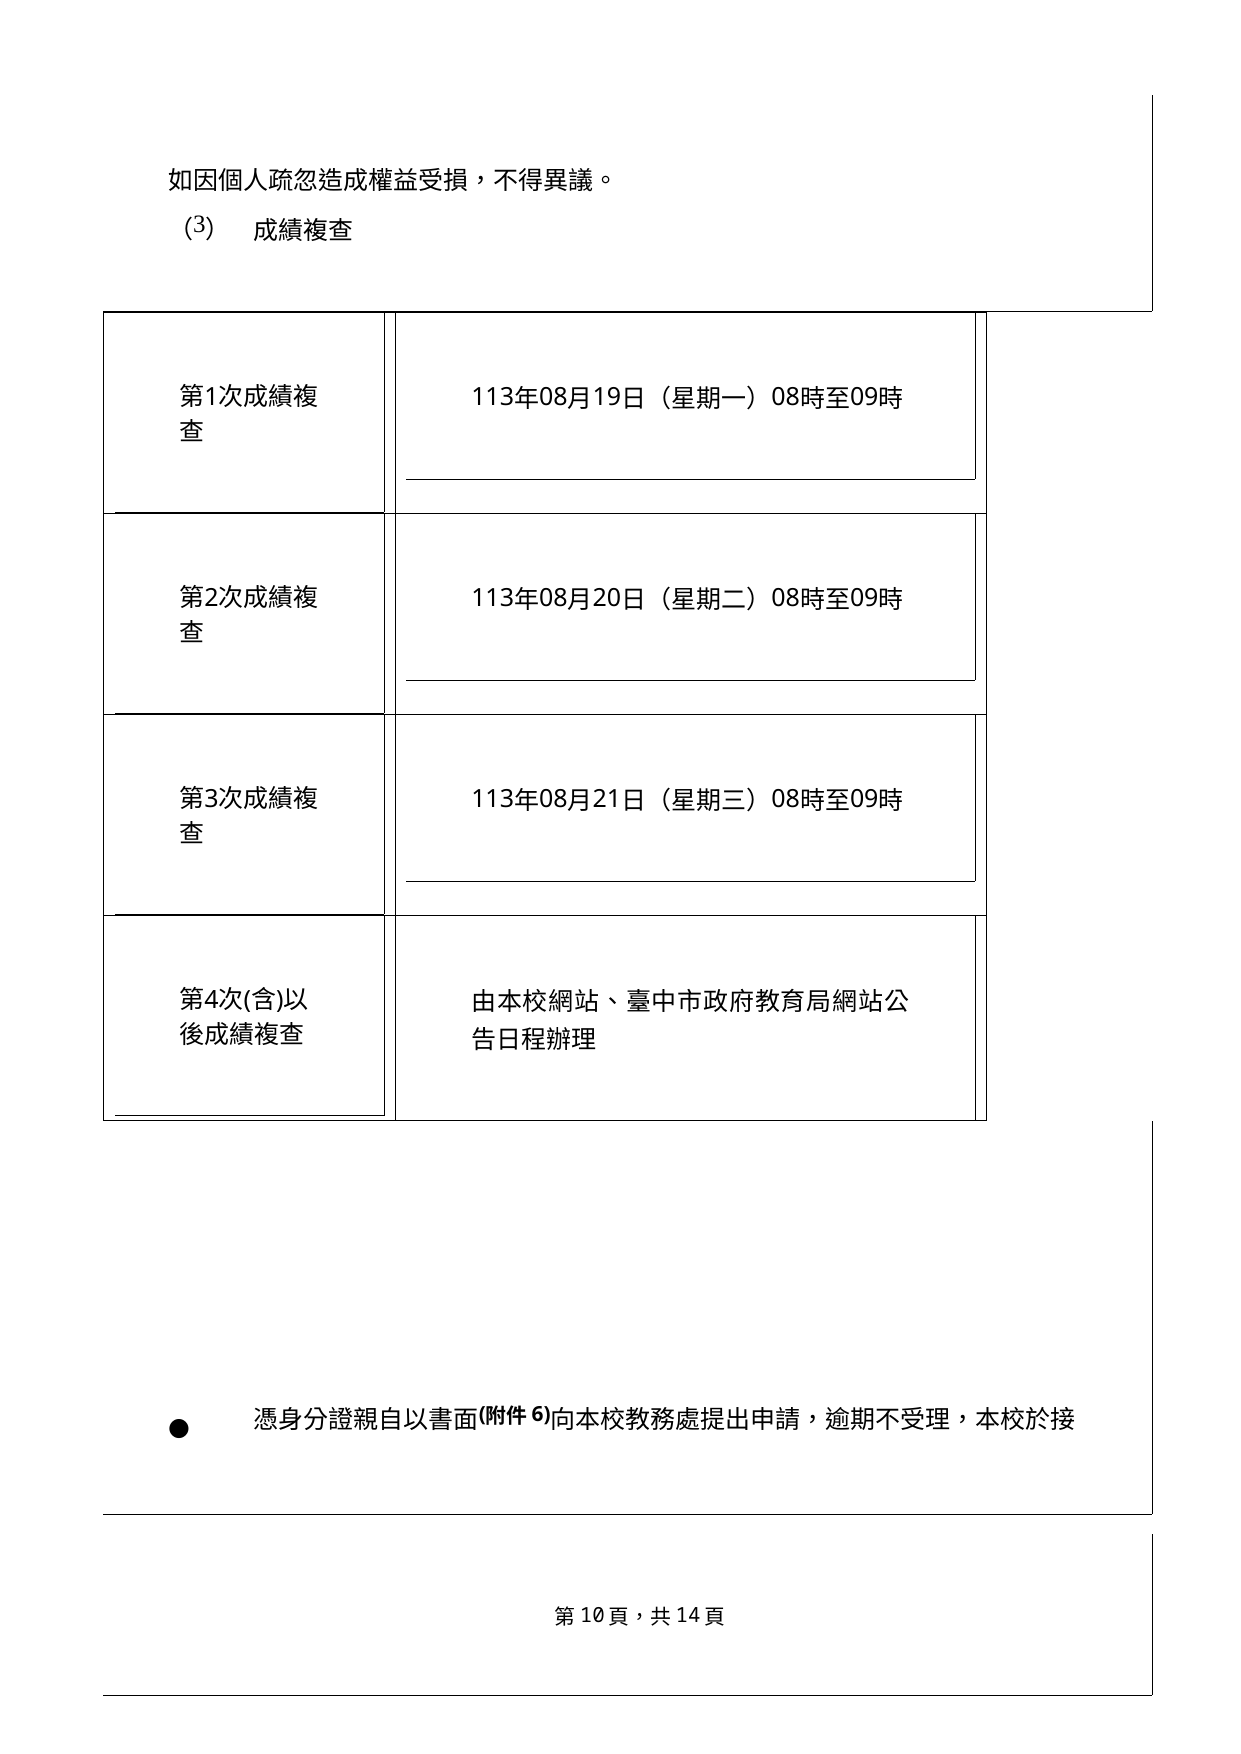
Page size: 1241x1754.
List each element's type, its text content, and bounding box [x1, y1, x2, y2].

table_cell 第4次(含)以後成績複查 [104, 916, 395, 1120]
table_cell 113年08月21日（星期三）08時至09時 [396, 715, 986, 914]
table_header 113年08月19日（星期一）08時至09時 [396, 313, 986, 512]
table_header 第1次成績複查 [104, 313, 384, 512]
table_cell 由本校網站、臺中市政府教育局網站公告日程辦理 [396, 916, 975, 1120]
table_cell 第2次成績複查 [104, 514, 384, 713]
list 憑身分證親自以書面(附件6)向本校教務處提出申請，逾期不受理，本校於接 [103, 1398, 1152, 1514]
table_header [385, 313, 395, 512]
list 成績複查 [103, 144, 1152, 311]
table_cell [385, 514, 395, 713]
table_cell 第3次成績複查 [104, 715, 384, 914]
subtitle 公告於本校網頁及臺中市政府教育局網頁。報考人員可自行上網查看或打電話或親自到校查詢甄選結果，不得以未接獲錄取通知為由延後報到，並請依榜示事項辦理。如因個人疏忽造成權益受損，不得異議。 [103, 94, 1152, 144]
table_cell [385, 715, 395, 914]
table_cell [976, 916, 986, 1120]
table_cell 113年08月20日（星期二）08時至09時 [396, 514, 986, 713]
